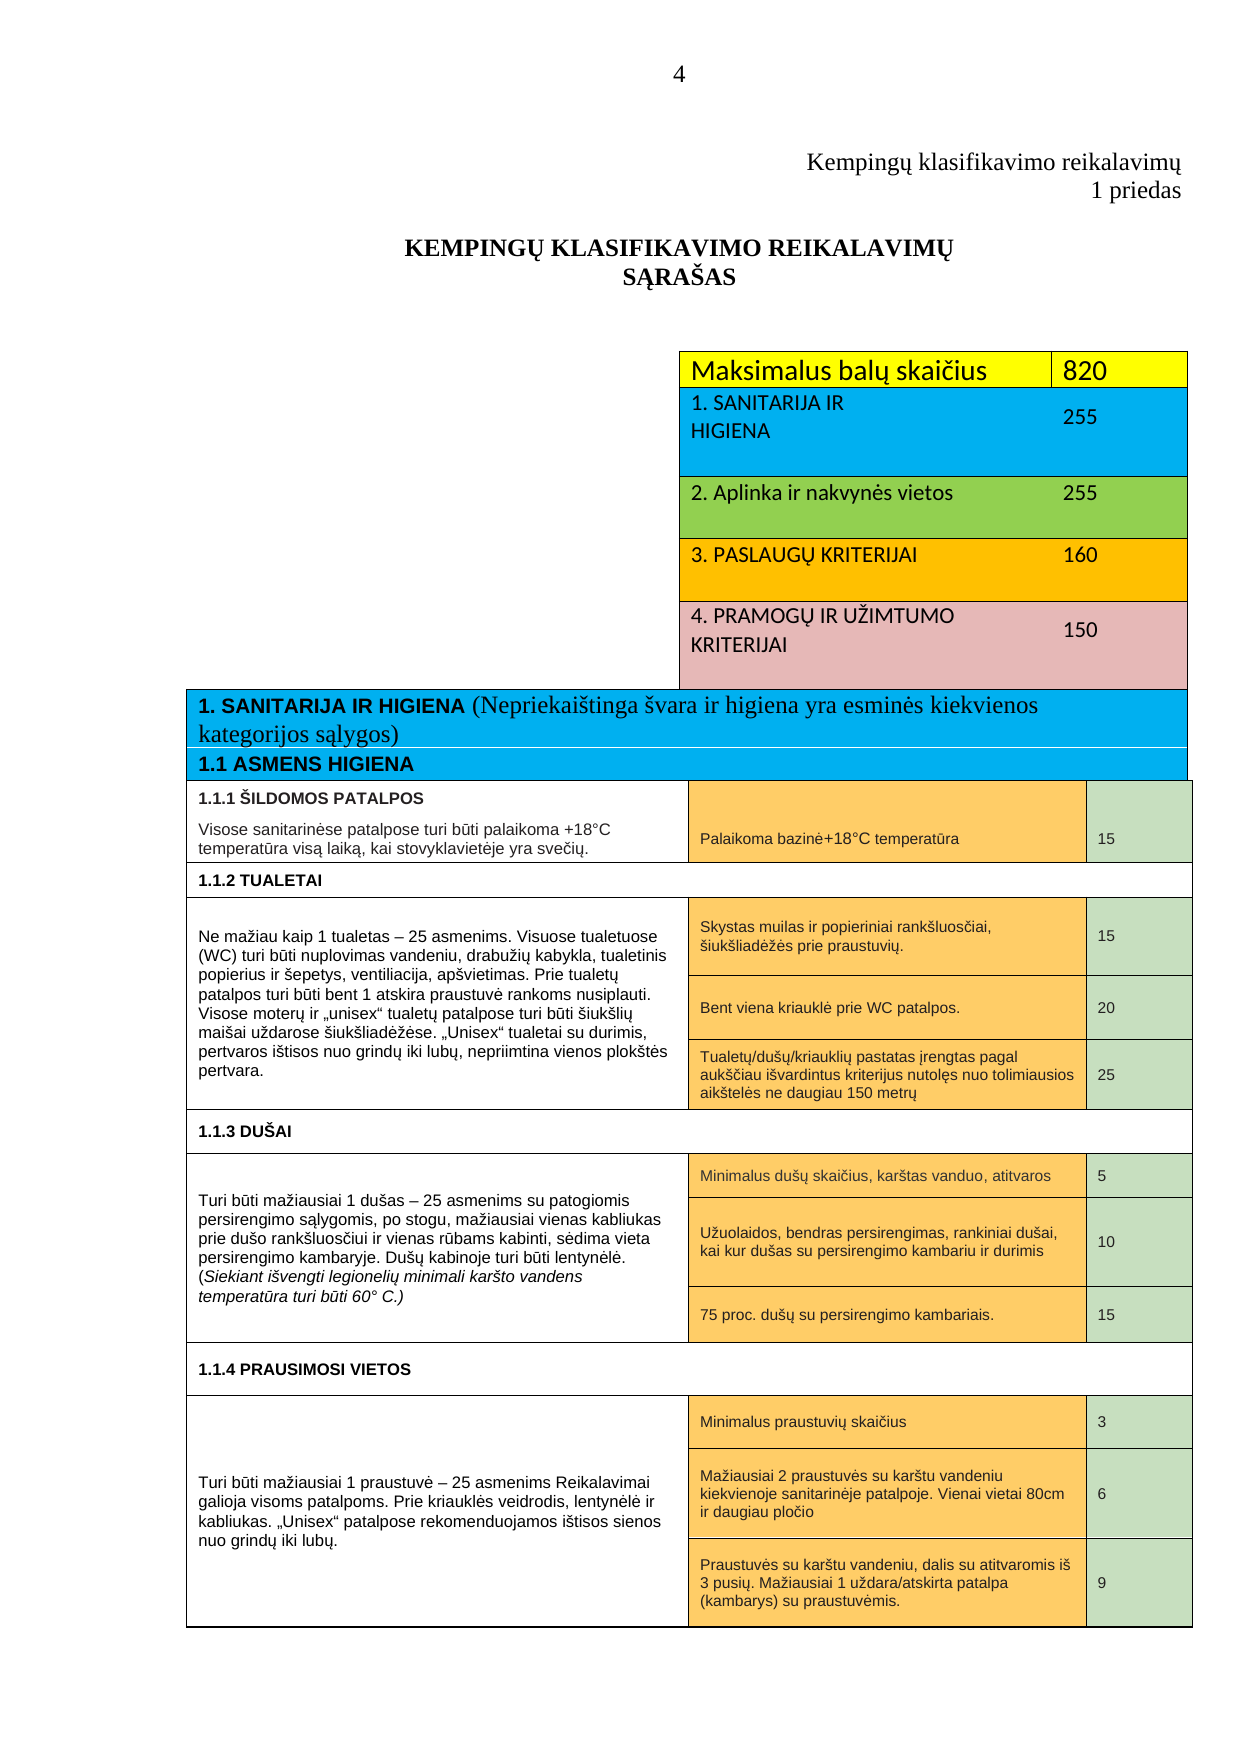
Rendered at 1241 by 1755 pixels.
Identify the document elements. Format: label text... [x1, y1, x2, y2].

table_cell Tualetų/dušų/kriauklių pastatas įrengtas pagal aukščiau išvardintus kriterijus nutolęs nuo tolimiausios aikštelės ne daugiau 150 metrų [689, 1040, 1086, 1109]
table_cell [187, 569, 679, 601]
table_cell Turi būti mažiausiai 1 dušas – 25 asmenims su patogiomis persirengimo sąlygomis, po stogu, mažiausiai vienas kabliukas prie dušo rankšluosčiui ir vienas rūbams kabinti, sėdima vieta persirengimo kambaryje. Dušų kabinoje turi būti lentynėlė. (Siekiant išvengti legionelių minimali karšto vandens temperatūra turi būti 60° C.) [187, 1154, 688, 1342]
table_cell 255 [1051, 388, 1187, 444]
table_cell 150 [1051, 602, 1187, 658]
table_cell [1051, 658, 1187, 689]
table_cell 1. SANITARIJA IR HIGIENA (Nepriekaištinga švara ir higiena yra esminės kiekvienos kategorijos sąlygos) [187, 690, 1051, 747]
table_cell 6 [1087, 1449, 1192, 1537]
table_cell Ne mažiau kaip 1 tualetas – 25 asmenims. Visuose tualetuose (WC) turi būti nuplovimas vandeniu, drabužių kabykla, tualetinis popierius ir šepetys, ventiliacija, apšvietimas. Prie tualetų patalpos turi būti bent 1 atskira praustuvė rankoms nusiplauti. Visose moterų ir „unisex“ tualetų patalpose turi būti šiukšlių maišai uždarose šiukšliadėžėse. „Unisex“ tualetai su durimis, pertvaros ištisos nuo grindų iki lubų, nepriimtina vienos plokštės pertvara. [187, 898, 688, 1109]
table_cell [935, 444, 1051, 476]
table_cell 4. PRAMOGŲ IR UŽIMTUMO KRITERIJAI [680, 602, 1051, 658]
table_cell [680, 658, 935, 689]
table_cell 15 [1087, 898, 1192, 975]
text SĄRAŠAS [177, 262, 1181, 291]
table_cell [680, 507, 935, 538]
table_cell [187, 507, 679, 538]
table_cell 10 [1087, 1198, 1192, 1286]
table_cell Mažiausiai 2 praustuvės su karštu vandeniu kiekvienoje sanitarinėje patalpoje. Vienai vietai 80cm ir daugiau pločio [689, 1449, 1086, 1537]
table_cell [1051, 444, 1187, 476]
table_cell [680, 569, 935, 601]
table_cell [935, 507, 1051, 538]
table_cell [1188, 569, 1192, 601]
table_cell [1188, 748, 1192, 780]
table_header [935, 319, 1051, 351]
table_cell Praustuvės su karštu vandeniu, dalis su atitvaromis iš 3 pusių. Mažiausiai 1 uždara/atskirta patalpa (kambarys) su praustuvėmis. [689, 1539, 1086, 1626]
table_cell [187, 601, 679, 658]
table_cell Užuolaidos, bendras persirengimas, rankiniai dušai, kai kur dušas su persirengimo kambariu ir durimis [689, 1198, 1086, 1286]
table_cell 3 [1087, 1396, 1192, 1448]
table_cell [187, 538, 679, 569]
table_cell [1188, 507, 1192, 538]
text KEMPINGŲ KLASIFIKAVIMO REIKALAVIMŲ [177, 233, 1181, 262]
table_cell [1051, 569, 1187, 601]
table_header [679, 319, 935, 351]
table_cell [935, 748, 1051, 780]
text 1 priedas [177, 176, 1181, 204]
table_cell 1.1.1 ŠILDOMOS PATALPOS [187, 781, 688, 815]
table_cell [1188, 476, 1192, 507]
text Kempingų klasifikavimo reikalavimų [177, 147, 1181, 176]
table_cell 1. SANITARIJA IR HIGIENA [680, 388, 935, 444]
table_cell 255 [1051, 477, 1187, 507]
table_cell Minimalus dušų skaičius, karštas vanduo, atitvaros [689, 1154, 1086, 1197]
table_cell 75 proc. dušų su persirengimo kambariais. [689, 1287, 1086, 1342]
table_cell 25 [1087, 1040, 1192, 1109]
table_cell Maksimalus balų skaičius [680, 352, 1051, 387]
table_cell [689, 781, 1086, 815]
table_cell [1188, 387, 1192, 444]
table_cell [187, 387, 679, 444]
table_cell 1.1 ASMENS HIGIENA [187, 748, 679, 780]
table_cell [187, 476, 679, 507]
table_cell Visose sanitarinėse patalpose turi būti palaikoma +18°C temperatūra visą laiką, kai stovyklavietėje yra svečių. [187, 815, 688, 862]
table_cell [1051, 690, 1187, 747]
table_cell [935, 569, 1051, 601]
table_cell [935, 658, 1051, 689]
table_cell 820 [1052, 352, 1187, 387]
table_cell [1188, 444, 1192, 476]
table_cell [1188, 351, 1192, 387]
table_cell 1.1.2 TUALETAI [187, 863, 1192, 897]
table_cell 1.1.3 DUŠAI [187, 1110, 1192, 1153]
table_cell 3. PASLAUGŲ KRITERIJAI [680, 539, 935, 569]
table_cell [187, 658, 679, 689]
table_cell 15 [1087, 815, 1192, 862]
table_cell [935, 388, 1051, 444]
table_cell [1188, 538, 1192, 569]
table_cell Turi būti mažiausiai 1 praustuvė – 25 asmenims Reikalavimai galioja visoms patalpoms. Prie kriauklės veidrodis, lentynėlė ir kabliukas. „Unisex“ patalpose rekomenduojamos ištisos sienos nuo grindų iki lubų. [187, 1396, 688, 1626]
table_cell [187, 351, 679, 387]
table_cell Skystas muilas ir popieriniai rankšluosčiai, šiukšliadėžės prie praustuvių. [689, 898, 1086, 975]
table_cell Palaikoma bazinė+18°C temperatūra [689, 815, 1086, 862]
table_cell [1188, 689, 1192, 747]
table_cell 15 [1087, 1287, 1192, 1342]
table_cell 20 [1087, 976, 1192, 1039]
table_cell [679, 748, 935, 780]
table_cell [1188, 601, 1192, 658]
table_cell [1051, 748, 1187, 780]
table_cell [1188, 658, 1192, 689]
table_cell Minimalus praustuvių skaičius [689, 1396, 1086, 1448]
table_header [1051, 319, 1187, 351]
table_cell 1.1.4 PRAUSIMOSI VIETOS [187, 1343, 1192, 1395]
table_cell 5 [1087, 1154, 1192, 1197]
table_cell 160 [1051, 539, 1187, 569]
table_header [187, 319, 679, 351]
table_cell Bent viena kriauklė prie WC patalpos. [689, 976, 1086, 1039]
table_cell [1051, 507, 1187, 538]
table_cell 2. Aplinka ir nakvynės vietos [680, 477, 1051, 507]
table_cell [935, 539, 1051, 569]
table_cell [1087, 781, 1192, 815]
table_cell [187, 444, 679, 476]
table_header [1187, 319, 1192, 351]
table_cell [680, 444, 935, 476]
table_cell 9 [1087, 1539, 1192, 1626]
